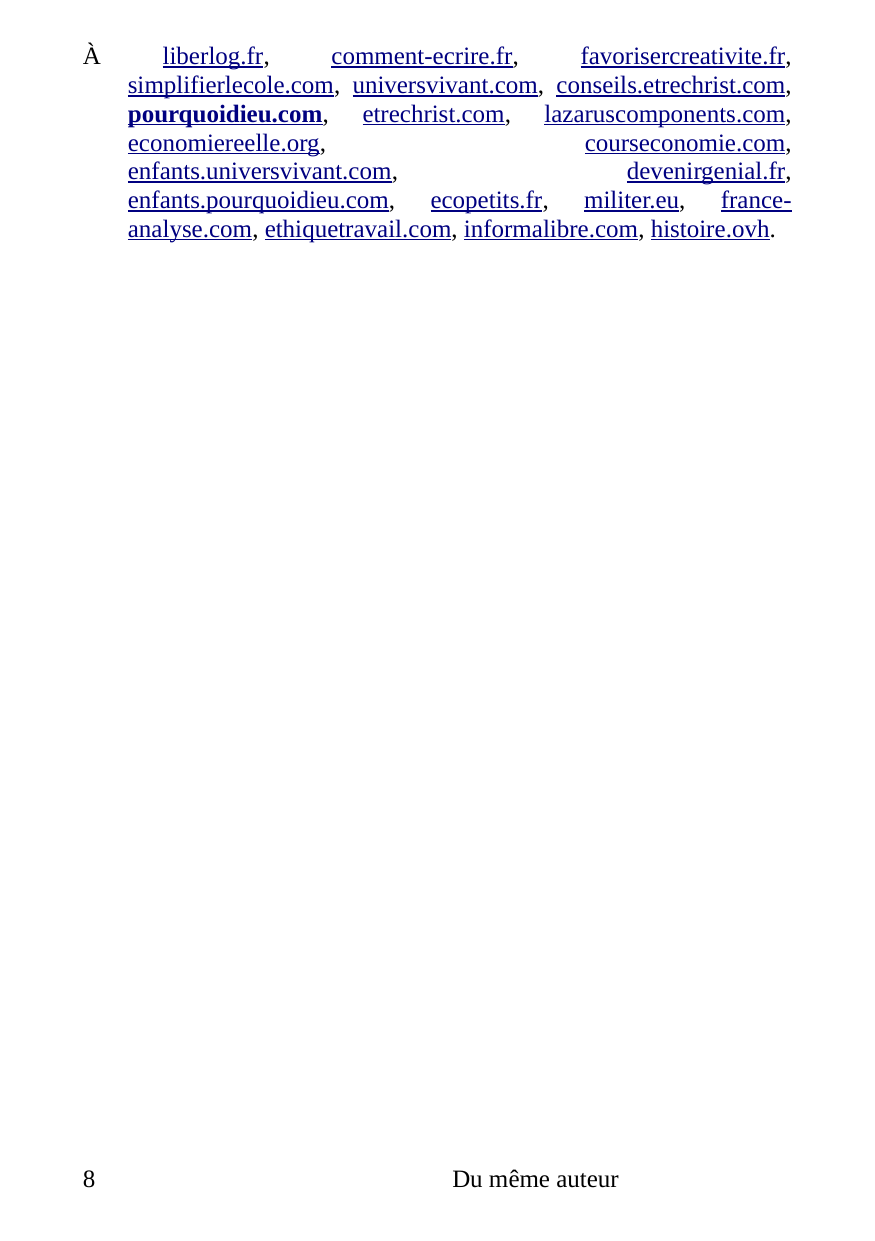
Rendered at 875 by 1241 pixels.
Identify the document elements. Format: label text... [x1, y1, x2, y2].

list À liberlog.fr, comment-ecrire.fr, favorisercreativite.fr, simplifierlecole.com, universvivant.com, conseils.etrechrist.com, pourquoidieu.com, etrechrist.com, lazaruscomponents.com, economiereelle.org, courseconomie.com, enfants.universvivant.com, devenirgenial.fr, enfants.pourquoidieu.com, ecopetits.fr, militer.eu, france-analyse.com, ethiquetravail.com, informalibre.com, histoire.ovh. [83, 41, 791, 243]
